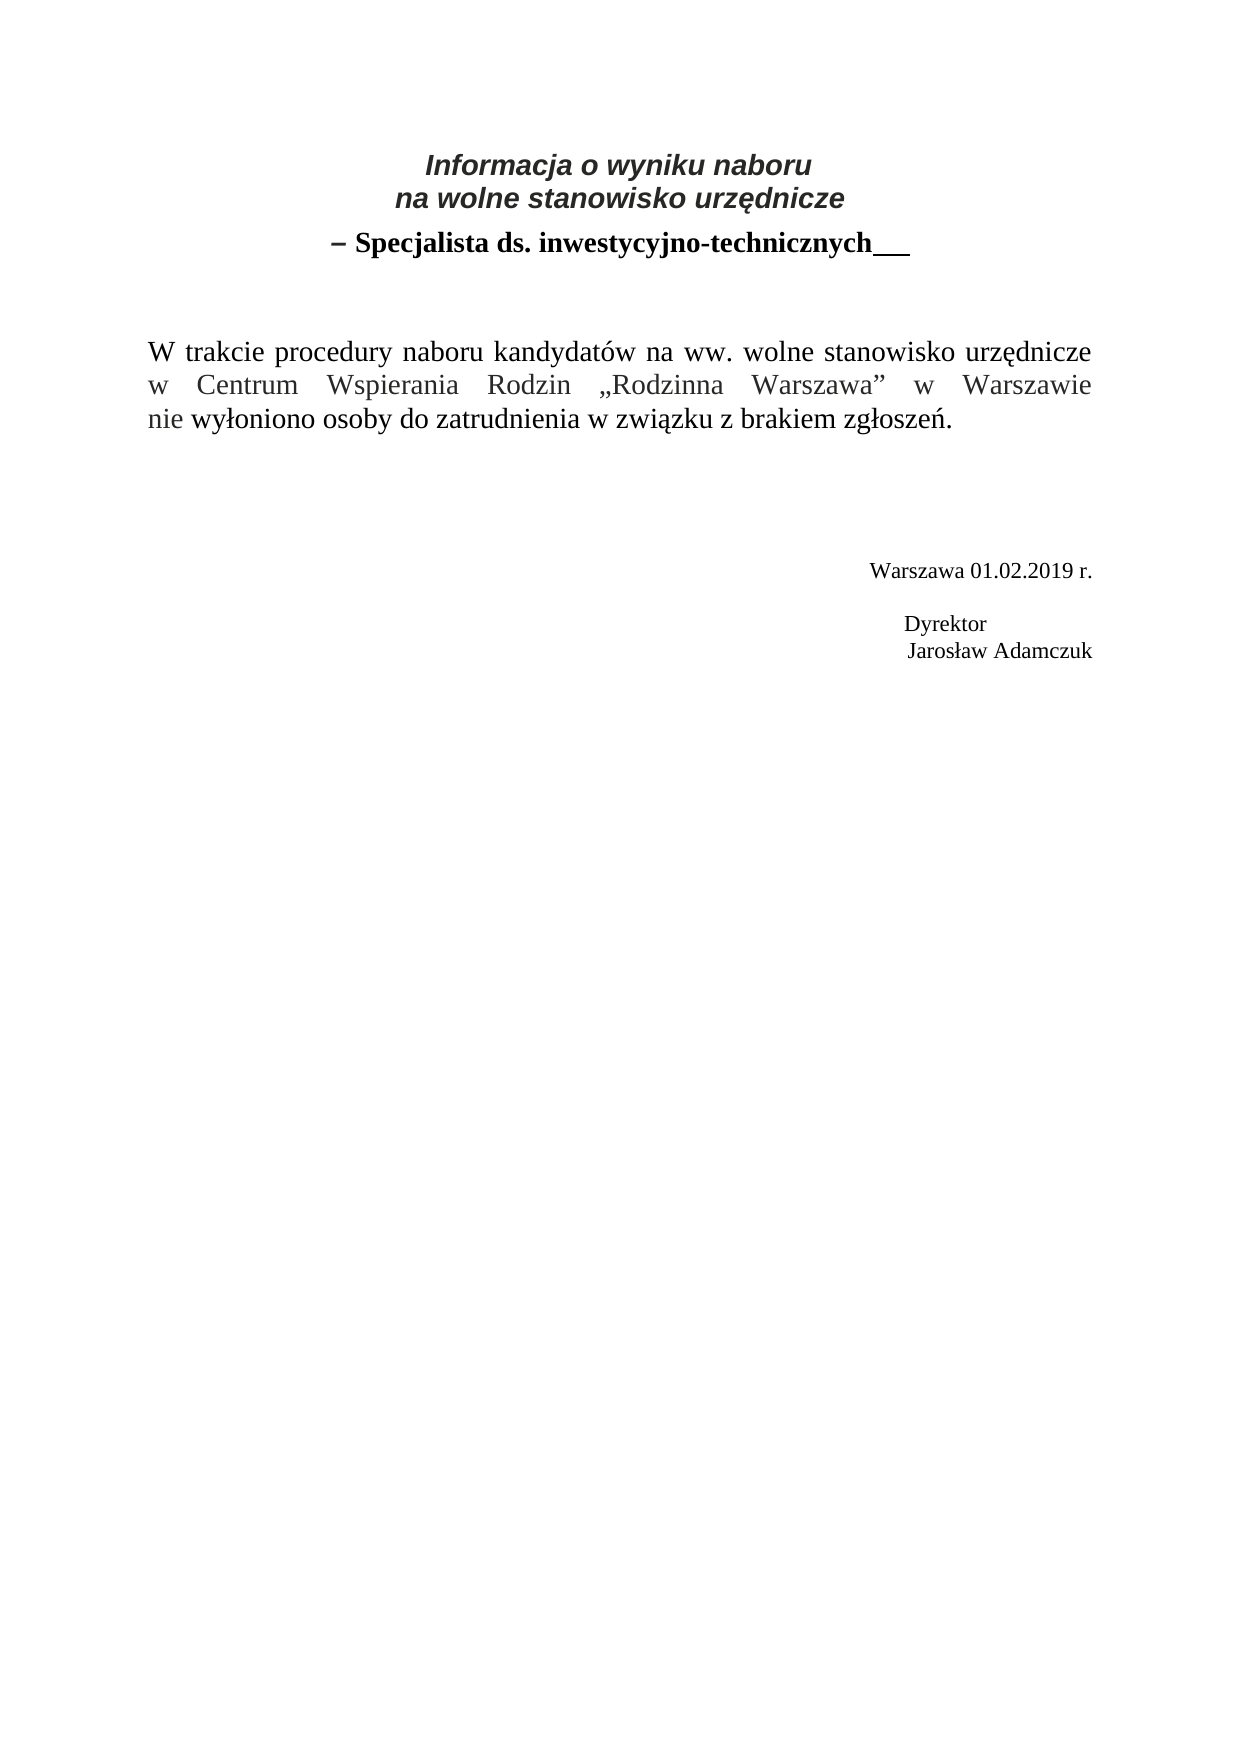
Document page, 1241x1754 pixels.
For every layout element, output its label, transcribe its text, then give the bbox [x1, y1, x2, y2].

text Dyrektor [148, 610, 1093, 637]
text – Specjalista ds. inwestycyjno-technicznych [148, 225, 1093, 259]
text W trakcie procedury naboru kandydatów na ww. wolne stanowisko urzędnicze w Centrum Wspierania Rodzin „Rodzinna Warszawa” w Warszawie nie wyłoniono osoby do zatrudnienia w związku z brakiem zgłoszeń. [148, 334, 1093, 434]
text na wolne stanowisko urzędnicze [148, 181, 1093, 215]
text Informacja o wyniku naboru [148, 148, 1093, 181]
text Jarosław Adamczuk [148, 637, 1093, 663]
text Warszawa 01.02.2019 r. [148, 558, 1093, 584]
